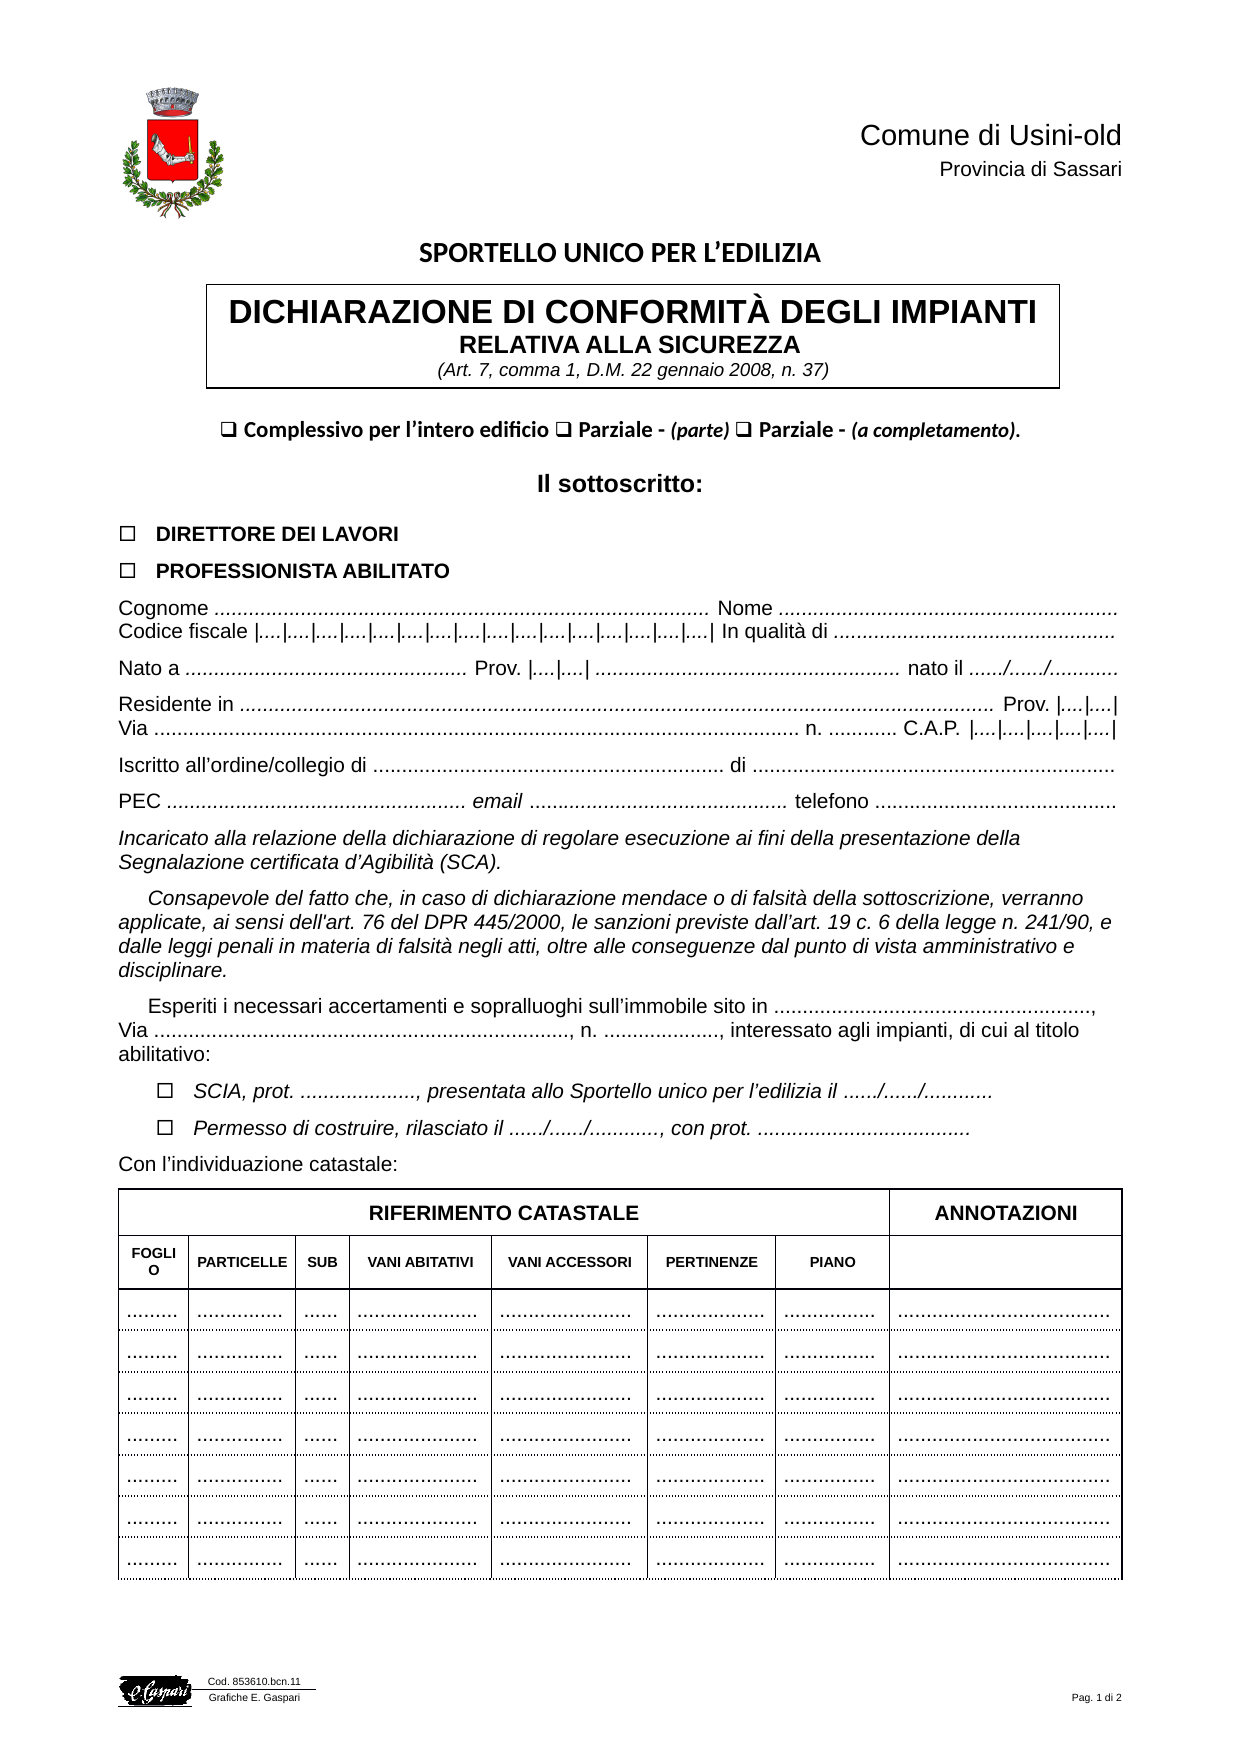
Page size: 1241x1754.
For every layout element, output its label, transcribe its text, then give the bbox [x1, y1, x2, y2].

table_cell ..................... [350, 1495, 491, 1536]
list DIRETTORE DEI LAVORI [118, 522, 1122, 546]
table_cell ....................... [492, 1495, 647, 1536]
table_cell ................... [648, 1495, 775, 1536]
list SCIA, prot. ...................., presentata allo Sportello unico per l’edilizia il ....../....../............ [156, 1079, 1122, 1103]
table_cell ................ [776, 1290, 889, 1329]
table_cell ....................... [492, 1329, 647, 1371]
text Con l’individuazione catastale: [118, 1152, 1122, 1176]
table_cell ..................................... [890, 1371, 1121, 1412]
table_cell ............... [189, 1454, 295, 1495]
table_cell ................... [648, 1536, 775, 1577]
table_cell ...... [296, 1454, 349, 1495]
table_cell VANI ABITATIVI [350, 1236, 491, 1288]
table_cell ......... [119, 1290, 188, 1329]
table_cell ..................... [350, 1412, 491, 1453]
table_cell ......... [119, 1371, 188, 1412]
table_cell ............... [189, 1329, 295, 1371]
table_cell ................ [776, 1495, 889, 1536]
table_cell ................... [648, 1290, 775, 1329]
table_cell ..................................... [890, 1454, 1121, 1495]
table_cell ................... [648, 1412, 775, 1453]
table_cell ......... [119, 1329, 188, 1371]
picture [122, 87, 224, 219]
table_cell ................... [648, 1454, 775, 1495]
text PEC .................................................... email ............................................. telefono .......................................... [118, 789, 1122, 813]
table_cell ....................... [492, 1371, 647, 1412]
table_cell PERTINENZE [648, 1236, 775, 1288]
table_cell ...... [296, 1371, 349, 1412]
table_cell ............... [189, 1371, 295, 1412]
table_cell ..................................... [890, 1412, 1121, 1453]
list Permesso di costruire, rilasciato il ....../....../............, con prot. ..................................... [156, 1115, 1122, 1139]
text  Complessivo per l’intero edificio  Parziale - (parte)  Parziale - (a completamento). [118, 416, 1122, 443]
picture [118, 1674, 192, 1706]
table_cell ......... [119, 1536, 188, 1577]
table_cell ..................................... [890, 1495, 1121, 1536]
table_cell ............... [189, 1412, 295, 1453]
table_cell ..................... [350, 1329, 491, 1371]
text Cognome ...................................................................................... Nome ........................................................... Codice fiscale |....|....|....|....|....|....|....|....|....|....|....|....|....|....|....|....| In qualità di ................................................. [118, 595, 1122, 643]
table_cell ..................... [350, 1290, 491, 1329]
table_cell ................... [648, 1329, 775, 1371]
table_cell ...... [296, 1329, 349, 1371]
text Residente in ................................................................................................................................... Prov. |....|....| Via ................................................................................................................ n. ............ C.A.P. |....|....|....|....|....| [118, 692, 1122, 740]
table_cell ............... [189, 1290, 295, 1329]
table_cell ..................... [350, 1454, 491, 1495]
table_cell FOGLIO [119, 1236, 188, 1288]
table_cell ....................... [492, 1454, 647, 1495]
table_cell ......... [119, 1454, 188, 1495]
text Consapevole del fatto che, in caso di dichiarazione mendace o di falsità della sottoscrizione, verranno applicate, ai sensi dell'art. 76 del DPR 445/2000, le sanzioni previste dall’art. 19 c. 6 della legge n. 241/90, e dalle leggi penali in materia di falsità negli atti, oltre alle conseguenze dal punto di vista amministrativo e disciplinare. [118, 886, 1122, 982]
table_cell ..................................... [890, 1290, 1121, 1329]
table_header ANNOTAZIONI [890, 1190, 1121, 1235]
table_cell ................ [776, 1536, 889, 1577]
table_cell PARTICELLE [189, 1236, 295, 1288]
table_cell ......... [119, 1412, 188, 1453]
table_cell ................ [776, 1454, 889, 1495]
list PROFESSIONISTA ABILITATO [118, 559, 1122, 583]
table_cell ....................... [492, 1412, 647, 1453]
text Iscritto all’ordine/collegio di ............................................................. di ............................................................... [118, 753, 1122, 777]
table_cell ..................................... [890, 1329, 1121, 1371]
table_cell ...... [296, 1412, 349, 1453]
table_cell PIANO [776, 1236, 889, 1288]
table_cell ..................... [350, 1371, 491, 1412]
table_cell ..................... [350, 1536, 491, 1577]
text Nato a ................................................. Prov. |....|....| ..................................................... nato il ....../....../............ [118, 656, 1122, 680]
table_cell ................ [776, 1329, 889, 1371]
table_cell ............... [189, 1536, 295, 1577]
text Incaricato alla relazione della dichiarazione di regolare esecuzione ai fini della presentazione della Segnalazione certificata d’Agibilità (SCA). [118, 826, 1122, 873]
table_cell ..................................... [890, 1536, 1121, 1577]
table_cell VANI ACCESSORI [492, 1236, 647, 1288]
table_cell ............... [189, 1495, 295, 1536]
table_cell ................ [776, 1371, 889, 1412]
text Comune di Usini-old [224, 118, 1122, 152]
table_cell ......... [119, 1495, 188, 1536]
text Il sottoscritto: [118, 468, 1122, 497]
table_cell ...... [296, 1290, 349, 1329]
table_header RIFERIMENTO CATASTALE [119, 1190, 889, 1235]
table_cell ................... [648, 1371, 775, 1412]
table_cell ................ [776, 1412, 889, 1453]
table_cell ....................... [492, 1536, 647, 1577]
table_cell ...... [296, 1495, 349, 1536]
text Esperiti i necessari accertamenti e sopralluoghi sull’immobile sito in ......................................................., Via ........................................................................, n. ...................., interessato agli impianti, di cui al titolo abilitativo: [118, 994, 1122, 1066]
table_cell ....................... [492, 1290, 647, 1329]
table_cell [890, 1236, 1121, 1288]
table_cell ...... [296, 1536, 349, 1577]
subtitle SPORTELLO UNICO PER L’EDILIZIA [118, 234, 1122, 270]
table_cell SUB [296, 1236, 349, 1288]
text Provincia di Sassari [224, 157, 1122, 181]
